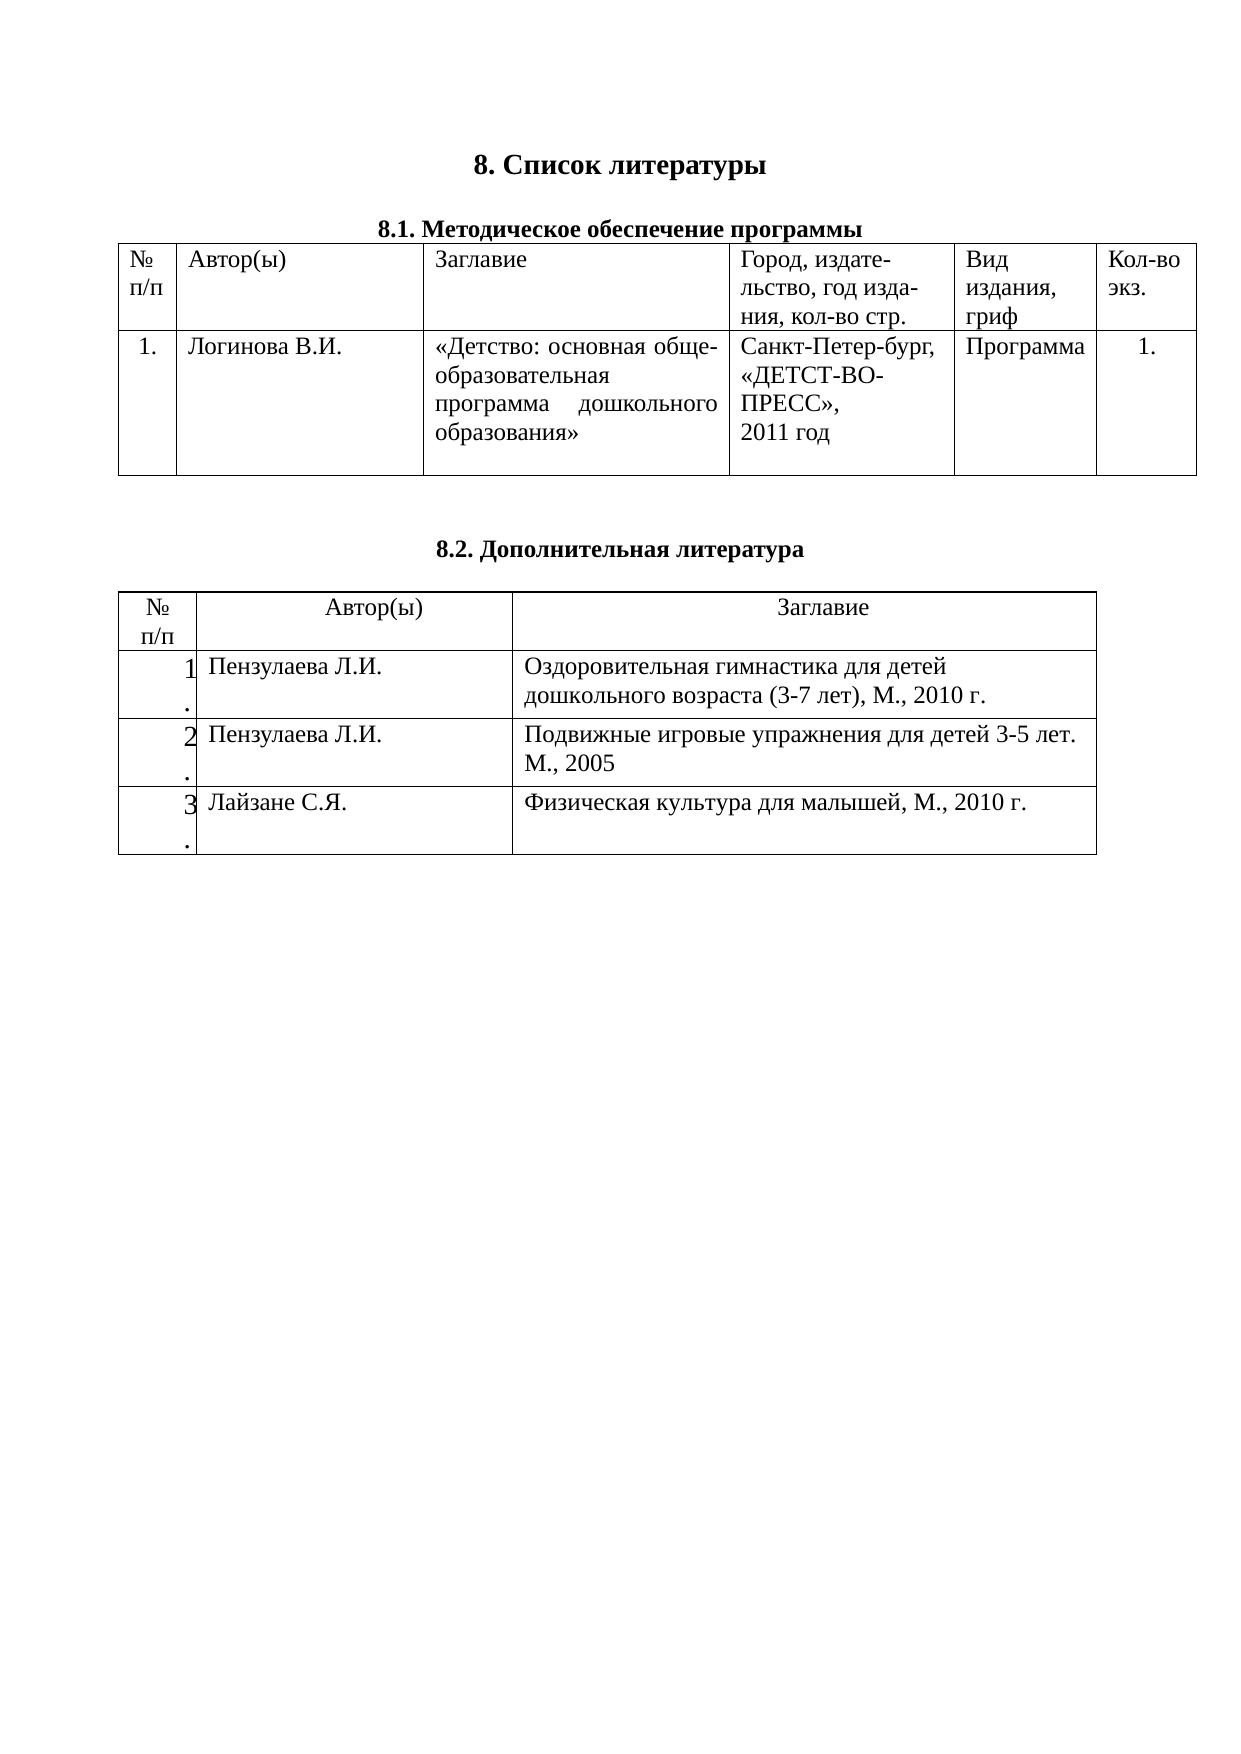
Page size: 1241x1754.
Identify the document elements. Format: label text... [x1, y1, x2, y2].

table_header Город, издате-льство, год изда-ния, кол-во стр. [730, 244, 954, 330]
table_header Заглавие [513, 593, 1096, 650]
table_cell Программа [955, 331, 1096, 475]
table_header Автор(ы) [177, 244, 423, 330]
table_cell Санкт-Петер-бург, «ДЕТСТ-ВО-ПРЕСС», 2011 год [730, 331, 954, 475]
table_cell Логинова В.И. [177, 331, 423, 475]
table_cell 1. [119, 331, 176, 475]
table_cell Подвижные игровые упражнения для детей 3-5 лет. М., 2005 [513, 719, 1096, 786]
table_cell Пензулаева Л.И. [197, 719, 512, 786]
table_cell «Детство: основная обще-образовательная программа дошкольного образования» [424, 331, 729, 475]
table_cell [119, 651, 196, 718]
table_header Заглавие [424, 244, 729, 330]
table_cell Пензулаева Л.И. [197, 651, 512, 718]
table_cell 1. [1097, 331, 1196, 475]
table_header № п/п [119, 244, 176, 330]
table_cell [119, 787, 196, 854]
table_header № п/п [119, 593, 196, 650]
table_cell [119, 719, 196, 786]
table_header Кол-во экз. [1097, 244, 1196, 330]
table_cell Физическая культура для малышей, М., 2010 г. [513, 787, 1096, 854]
table_header Автор(ы) [197, 593, 512, 650]
table_header 8.2. Дополнительная литература [118, 534, 1122, 946]
table_header Вид издания, гриф [955, 244, 1096, 330]
table_cell Оздоровительная гимнастика для детей дошкольного возраста (3-7 лет), М., 2010 г. [513, 651, 1096, 718]
text 8. Список литературы [118, 147, 1122, 180]
text 8.1. Методическое обеспечение программы [118, 214, 1122, 243]
table_cell Лайзане С.Я. [197, 787, 512, 854]
